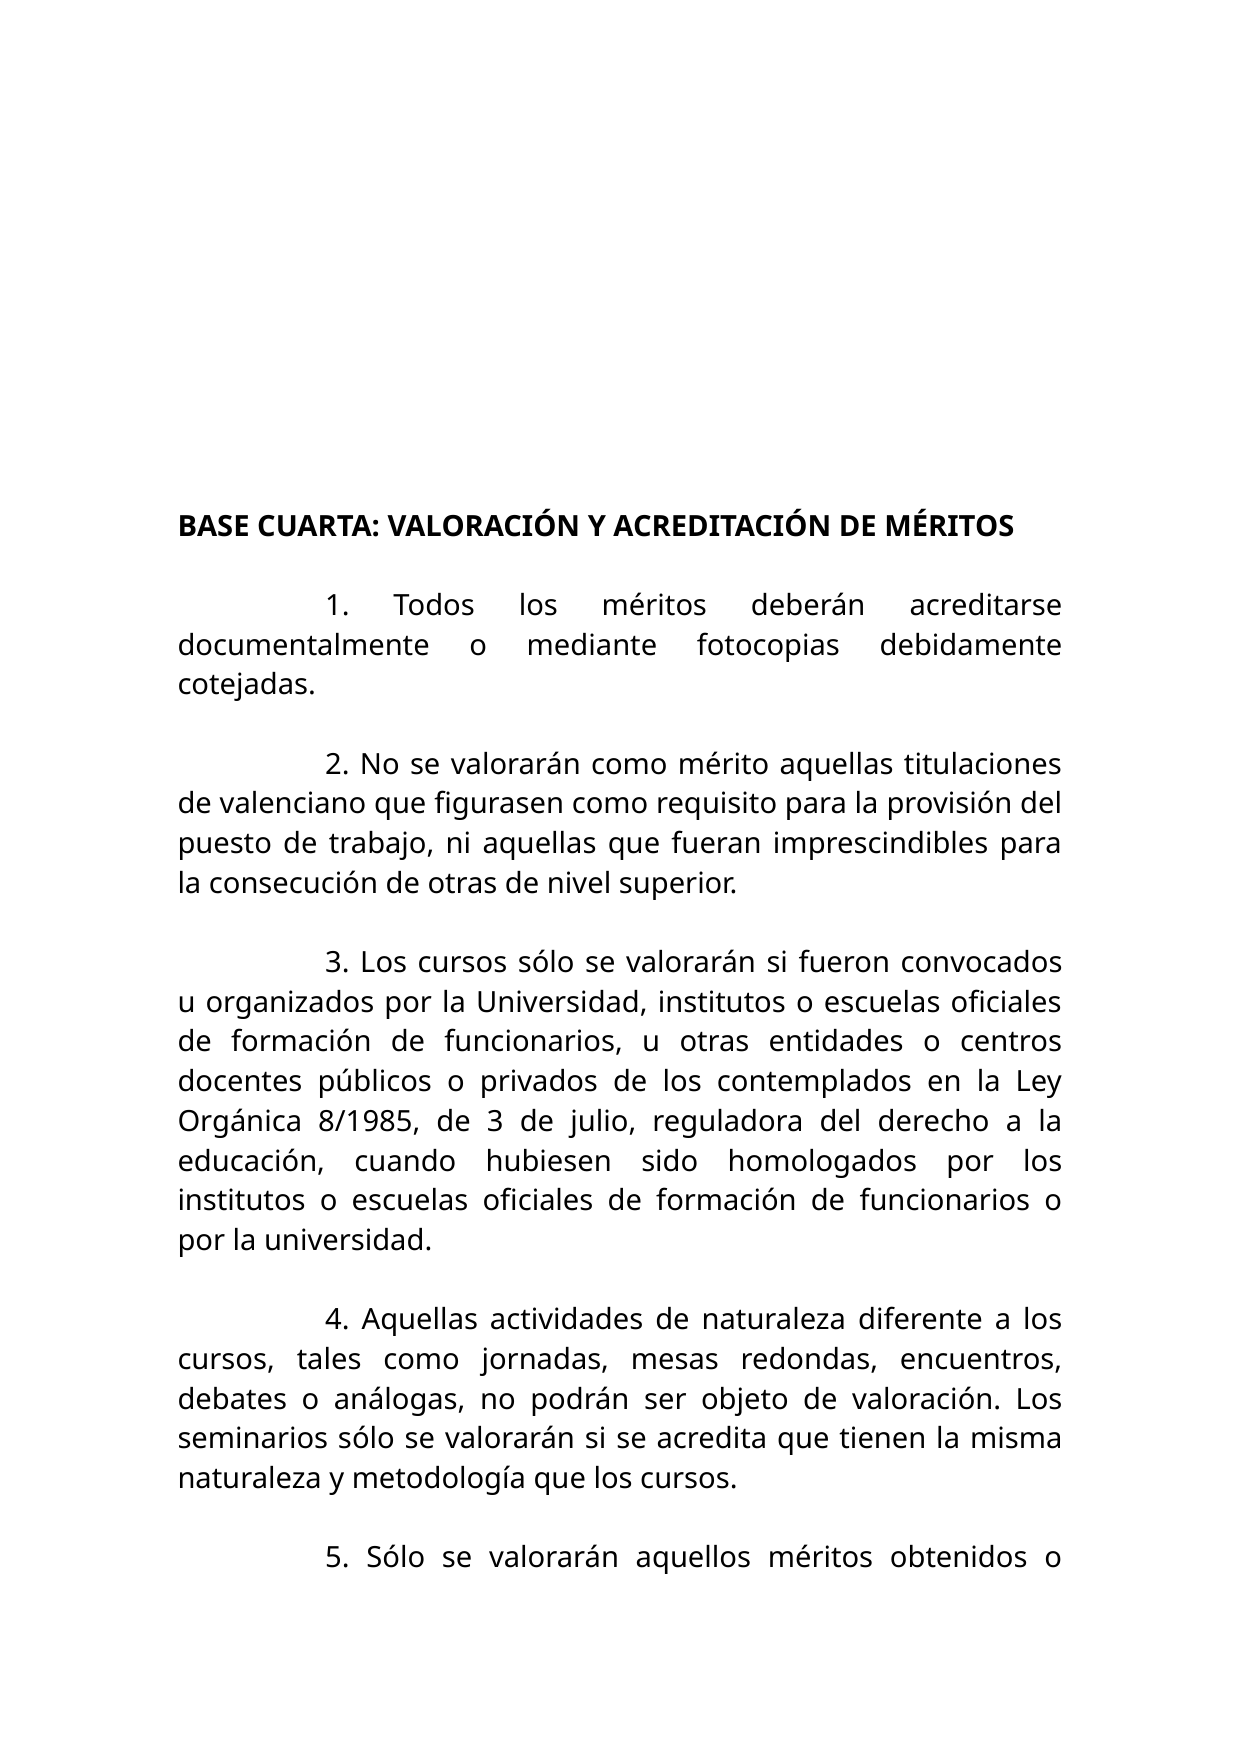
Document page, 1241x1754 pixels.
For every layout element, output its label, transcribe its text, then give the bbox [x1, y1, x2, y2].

text 3. Los cursos sólo se valorarán si fueron convocados u organizados por la Universidad, institutos o escuelas oficiales de formación de funcionarios, u otras entidades o centros docentes públicos o privados de los contemplados en la Ley Orgánica 8/1985, de 3 de julio, reguladora del derecho a la educación, cuando hubiesen sido homologados por los institutos o escuelas oficiales de formación de funcionarios o por la universidad. [177, 941, 1063, 1259]
text 5. Sólo se valorarán aquellos méritos obtenidos o [177, 1537, 1063, 1576]
text 2. No se valorarán como mérito aquellas titulaciones de valenciano que figurasen como requisito para la provisión del puesto de trabajo, ni aquellas que fueran imprescindibles para la consecución de otras de nivel superior. [177, 743, 1063, 902]
text 1. Todos los méritos deberán acreditarse documentalmente o mediante fotocopias debidamente cotejadas. [177, 584, 1063, 703]
text 4. Aquellas actividades de naturaleza diferente a los cursos, tales como jornadas, mesas redondas, encuentros, debates o análogas, no podrán ser objeto de valoración. Los seminarios sólo se valorarán si se acredita que tienen la misma naturaleza y metodología que los cursos. [177, 1298, 1063, 1497]
text BASE CUARTA: VALORACIÓN Y ACREDITACIÓN DE MÉRITOS [177, 505, 1063, 544]
